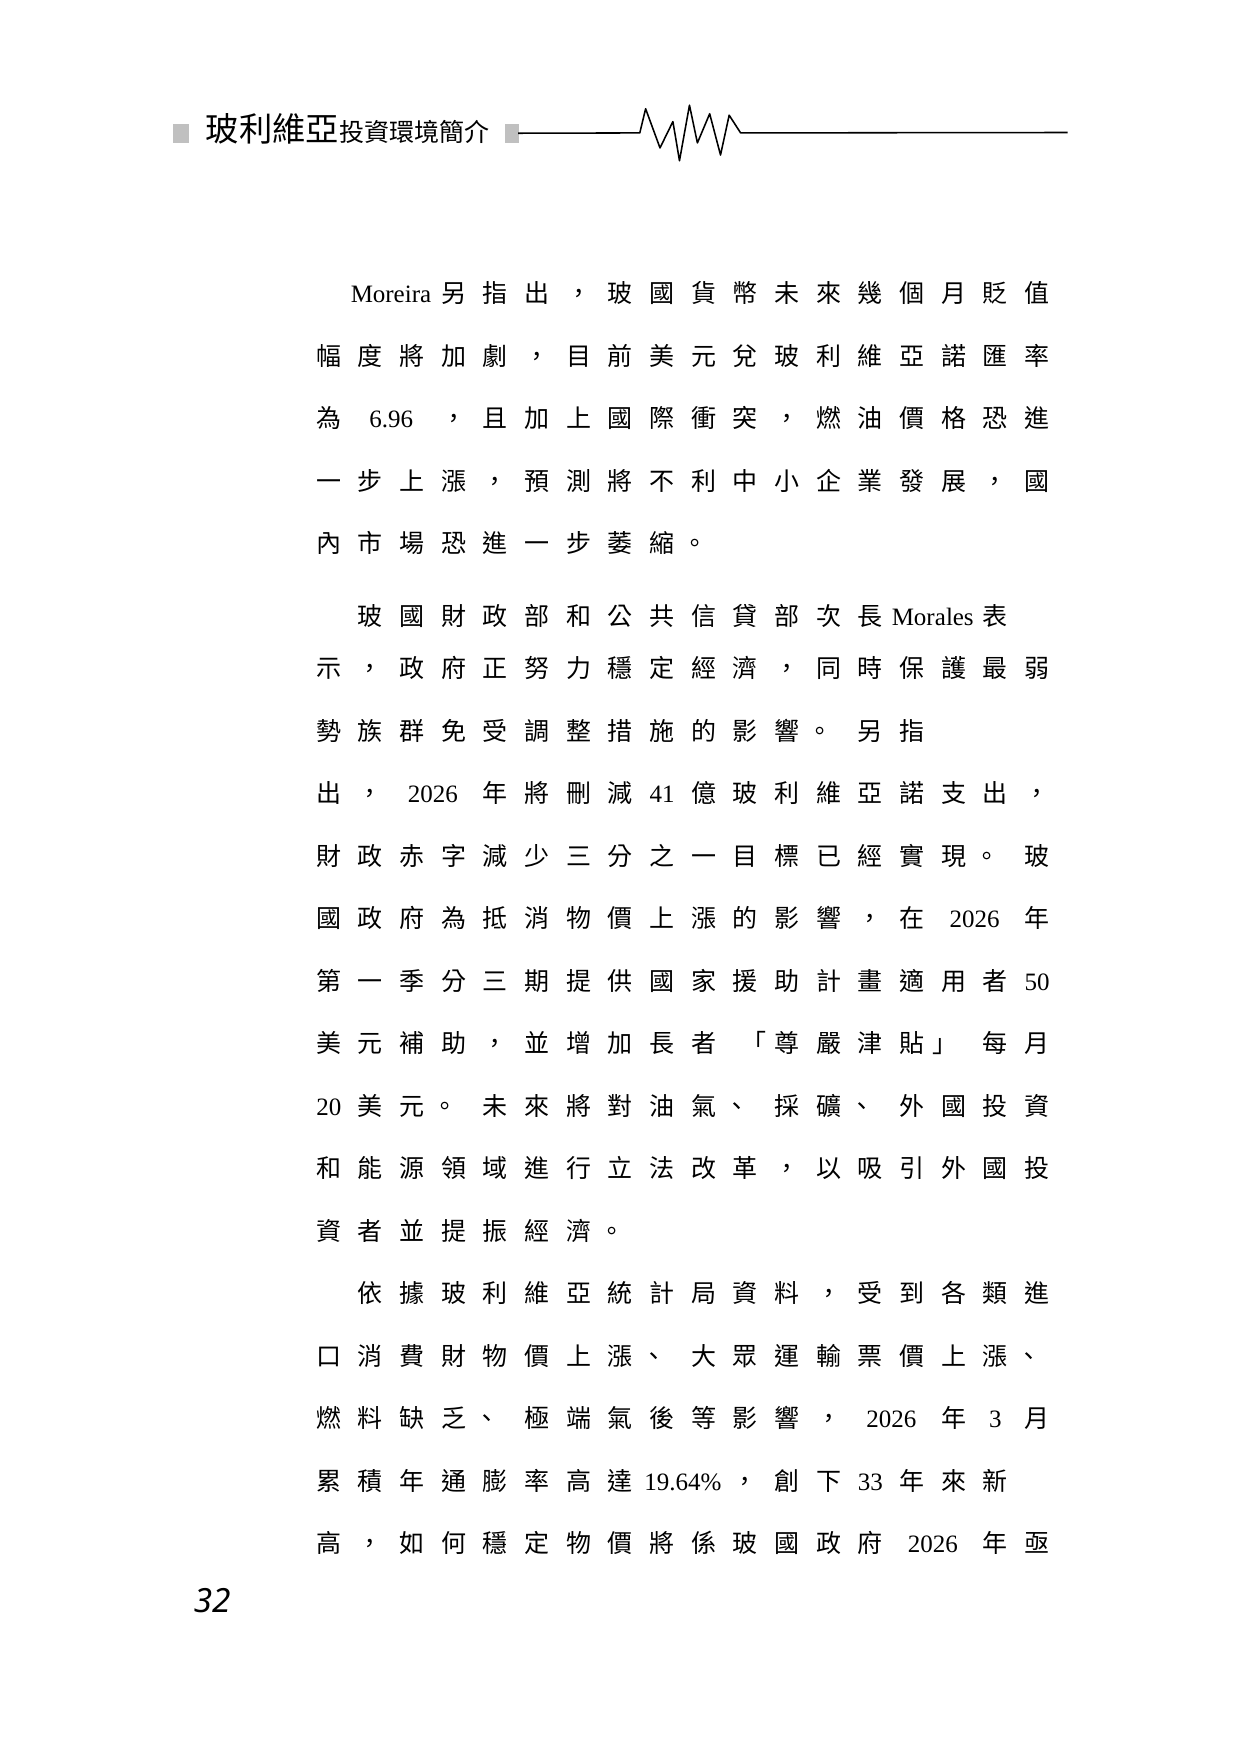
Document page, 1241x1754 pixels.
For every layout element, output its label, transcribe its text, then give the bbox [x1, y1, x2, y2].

text 依據玻利維亞統計局資料，受到各類進口消費財物價上漲、大眾運輸票價上漲、燃料缺乏、極端氣後等影響，2026年3月累積年通膨率高達19.64%，創下33年來新高，如何穩定物價將係玻國政府2026年亟 [281, 1250, 1058, 1563]
text Moreira另指出，玻國貨幣未來幾個月貶值幅度將加劇，目前美元兌玻利維亞諾匯率為6.96，且加上國際衝突，燃油價格恐進一步上漲，預測將不利中小企業發展，國內市場恐進一步萎縮。 [281, 250, 1058, 563]
text 玻國財政部和公共信貸部次長Morales表示，政府正努力穩定經濟，同時保護最弱勢族群免受調整措施的影響。另指出，2026年將刪減41億玻利維亞諾支出，財政赤字減少三分之一目標已經實現。玻國政府為抵消物價上漲的影響，在2026年第一季分三期提供國家援助計畫適用者50美元補助，並增加長者「尊嚴津貼」每月20美元。未來將對油氣、採礦、外國投資和能源領域進行立法改革，以吸引外國投資者並提振經濟。 [281, 563, 1058, 1250]
